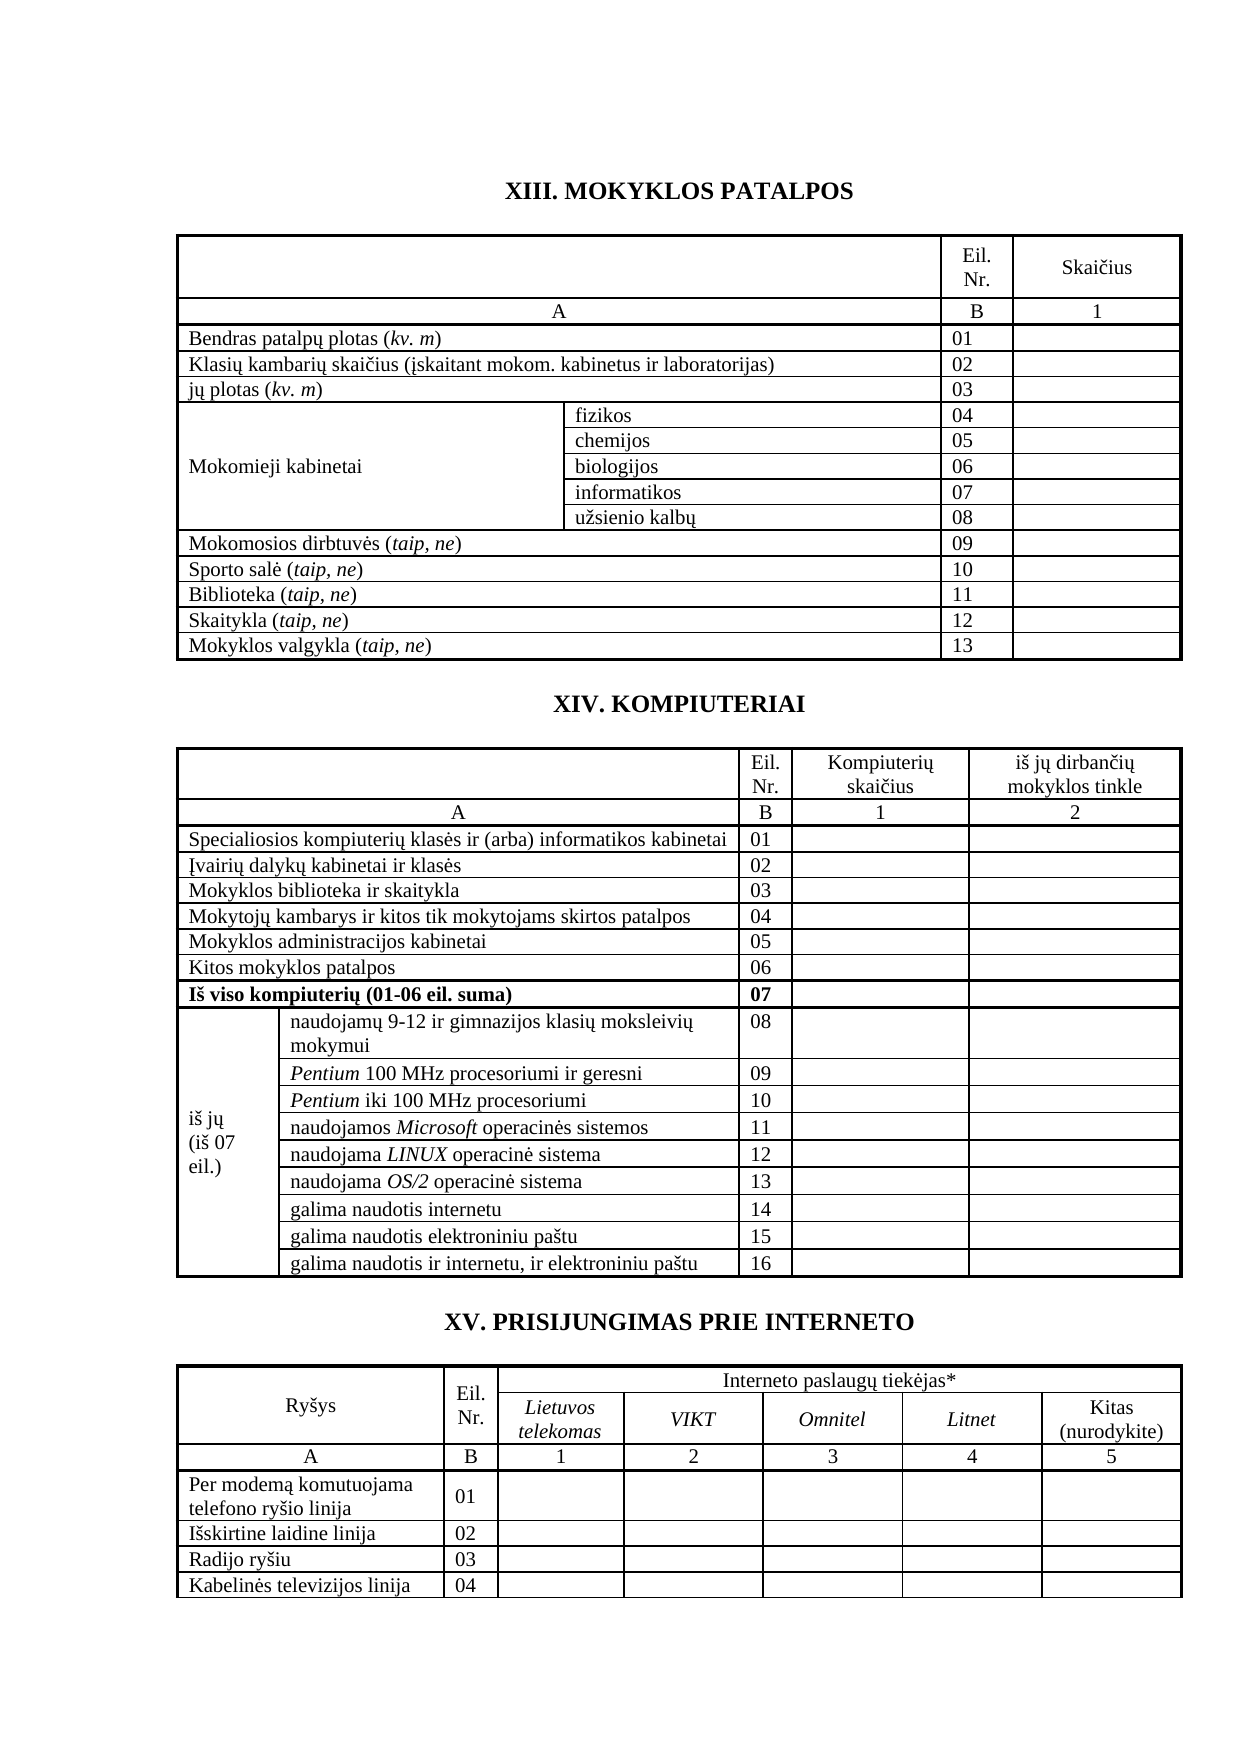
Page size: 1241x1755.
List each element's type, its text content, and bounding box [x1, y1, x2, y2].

table_cell 07 [740, 982, 791, 1006]
table_cell naudojamos Microsoft operacinės sistemos [280, 1113, 738, 1139]
table_cell [1014, 608, 1179, 632]
table_cell 01 [942, 326, 1012, 350]
table_cell naudojamų 9-12 ir gimnazijos klasių moksleivių mokymui [280, 1009, 738, 1057]
table_cell [764, 1472, 902, 1520]
table_cell 11 [942, 582, 1012, 606]
table_cell Pentium iki 100 MHz procesoriumi [280, 1086, 738, 1112]
table_cell užsienio kalbų [565, 505, 940, 529]
table_header Kompiuterių skaičius [793, 750, 968, 798]
table_cell Radijo ryšiu [179, 1547, 443, 1571]
table_cell [903, 1547, 1041, 1571]
table_cell 13 [740, 1168, 791, 1193]
table_cell [793, 1113, 968, 1139]
table_cell [793, 1141, 968, 1166]
table_cell [970, 1141, 1179, 1166]
table_cell 12 [942, 608, 1012, 632]
table_cell [970, 1222, 1179, 1248]
table_cell informatikos [565, 480, 940, 504]
table_cell [793, 878, 968, 902]
table_cell [793, 930, 968, 953]
table_cell [903, 1521, 1041, 1545]
table_cell 5 [1043, 1445, 1180, 1468]
table_cell Mokyklos valgykla (taip, ne) [179, 633, 940, 657]
table_header [179, 750, 738, 798]
table_cell galima naudotis elektroniniu paštu [280, 1222, 738, 1248]
table_cell galima naudotis ir internetu, ir elektroniniu paštu [280, 1250, 738, 1275]
table_cell A [179, 1445, 443, 1468]
table_cell [1014, 633, 1179, 657]
table_cell [793, 1168, 968, 1193]
table_cell Klasių kambarių skaičius (įskaitant mokom. kabinetus ir laboratorijas) [179, 352, 940, 376]
table_cell [1043, 1521, 1180, 1545]
table_cell 05 [740, 930, 791, 953]
table_cell jų plotas (kv. m) [179, 377, 940, 401]
table_cell [793, 904, 968, 928]
table_cell [625, 1573, 762, 1597]
table_cell 2 [970, 800, 1179, 824]
table_cell [1014, 454, 1179, 478]
text XIV. KOMPIUTERIAI [177, 689, 1181, 718]
table_cell naudojama LINUX operacinė sistema [280, 1141, 738, 1166]
table_cell Mokomosios dirbtuvės (taip, ne) [179, 531, 940, 555]
table_cell Įvairių dalykų kabinetai ir klasės [179, 853, 738, 877]
table_cell Pentium 100 MHz procesoriumi ir geresni [280, 1059, 738, 1085]
table_header Eil. Nr. [942, 237, 1012, 297]
table_cell 2 [625, 1445, 762, 1468]
table_cell [1014, 352, 1179, 376]
table_cell Mokomieji kabinetai [179, 403, 563, 529]
table_cell [970, 955, 1179, 979]
table_cell [499, 1573, 623, 1597]
table_cell 07 [942, 480, 1012, 504]
table_cell VIKT [625, 1393, 762, 1443]
table_cell 04 [740, 904, 791, 928]
table_cell [1014, 557, 1179, 581]
table_cell [1014, 531, 1179, 555]
table_header Eil. Nr. [740, 750, 791, 798]
table_cell 06 [740, 955, 791, 979]
table_cell [793, 982, 968, 1006]
table_cell [903, 1573, 1041, 1597]
table_cell [970, 1113, 1179, 1139]
table_cell Kitas (nurodykite) [1043, 1393, 1180, 1443]
table_cell [764, 1547, 902, 1571]
table_cell [793, 1059, 968, 1085]
table_cell 04 [942, 403, 1012, 427]
table_cell 02 [740, 853, 791, 877]
table_cell Omnitel [764, 1393, 902, 1443]
text XIII. MOKYKLOS PATALPOS [177, 176, 1181, 205]
table_cell [1014, 403, 1179, 427]
table_cell [1014, 505, 1179, 529]
table_cell Lietuvos telekomas [499, 1393, 623, 1443]
table_cell [970, 853, 1179, 877]
table_cell [764, 1573, 902, 1597]
table_cell [793, 1086, 968, 1112]
text XV. PRISIJUNGIMAS PRIE INTERNETO [177, 1307, 1181, 1336]
table_cell 03 [942, 377, 1012, 401]
table_cell 06 [942, 454, 1012, 478]
table_cell [1014, 582, 1179, 606]
table_cell A [179, 299, 940, 323]
table_header Ryšys [179, 1368, 443, 1443]
table_cell Litnet [903, 1393, 1041, 1443]
table_cell A [179, 800, 738, 824]
table_cell Išskirtine laidine linija [179, 1521, 443, 1545]
table_cell 01 [445, 1472, 497, 1520]
table_cell naudojama OS/2 operacinė sistema [280, 1168, 738, 1193]
table_cell [970, 1250, 1179, 1275]
table_cell [903, 1472, 1041, 1520]
table_cell Bendras patalpų plotas (kv. m) [179, 326, 940, 350]
table_cell chemijos [565, 428, 940, 452]
table_cell Sporto salė (taip, ne) [179, 557, 940, 581]
table_cell 10 [740, 1086, 791, 1112]
table_cell iš jų (iš 07 eil.) [179, 1009, 278, 1275]
table_cell Mokytojų kambarys ir kitos tik mokytojams skirtos patalpos [179, 904, 738, 928]
table_cell [793, 1250, 968, 1275]
table_cell Mokyklos biblioteka ir skaitykla [179, 878, 738, 902]
table_cell [793, 955, 968, 979]
table_cell Kitos mokyklos patalpos [179, 955, 738, 979]
table_cell 02 [942, 352, 1012, 376]
table_cell 14 [740, 1195, 791, 1221]
table_cell [1014, 428, 1179, 452]
table_cell B [942, 299, 1012, 323]
table_cell [625, 1521, 762, 1545]
table_cell B [740, 800, 791, 824]
table_cell 1 [499, 1445, 623, 1468]
table_cell Mokyklos administracijos kabinetai [179, 930, 738, 953]
table_cell 03 [445, 1547, 497, 1571]
table_cell [970, 930, 1179, 953]
table_cell Biblioteka (taip, ne) [179, 582, 940, 606]
table_cell [625, 1472, 762, 1520]
table_cell [1043, 1573, 1180, 1597]
table_cell [1043, 1547, 1180, 1571]
table_cell [499, 1547, 623, 1571]
table_cell [793, 1195, 968, 1221]
table_cell [793, 1009, 968, 1057]
table_cell Per modemą komutuojama telefono ryšio linija [179, 1472, 443, 1520]
table_cell 01 [740, 827, 791, 851]
table_header Eil. Nr. [445, 1368, 497, 1443]
table_cell galima naudotis internetu [280, 1195, 738, 1221]
table_cell 1 [1014, 299, 1179, 323]
table_cell 05 [942, 428, 1012, 452]
table_cell 11 [740, 1113, 791, 1139]
table_cell 10 [942, 557, 1012, 581]
table_cell [970, 1195, 1179, 1221]
table_cell [1014, 326, 1179, 350]
table_cell Kabelinės televizijos linija [179, 1573, 443, 1597]
table_cell 08 [740, 1009, 791, 1057]
table_cell [970, 1009, 1179, 1057]
table_cell 03 [740, 878, 791, 902]
table_cell Specialiosios kompiuterių klasės ir (arba) informatikos kabinetai [179, 827, 738, 851]
table_cell biologijos [565, 454, 940, 478]
table_cell 3 [764, 1445, 902, 1468]
table_header iš jų dirbančių mokyklos tinkle [970, 750, 1179, 798]
table_cell [1014, 480, 1179, 504]
table_cell 15 [740, 1222, 791, 1248]
table_header [179, 237, 940, 297]
table_cell 09 [942, 531, 1012, 555]
table_cell 13 [942, 633, 1012, 657]
table_cell [970, 1086, 1179, 1112]
table_cell [970, 982, 1179, 1006]
table_cell [970, 904, 1179, 928]
table_cell [970, 1168, 1179, 1193]
table_cell [499, 1472, 623, 1520]
table_cell Skaitykla (taip, ne) [179, 608, 940, 632]
table_header Skaičius [1014, 237, 1179, 297]
table_cell [499, 1521, 623, 1545]
table_cell [1014, 377, 1179, 401]
table_cell [793, 1222, 968, 1248]
table_cell [970, 1059, 1179, 1085]
table_cell [793, 827, 968, 851]
table_cell 4 [903, 1445, 1041, 1468]
table_cell 12 [740, 1141, 791, 1166]
table_cell 09 [740, 1059, 791, 1085]
table_cell 04 [445, 1573, 497, 1597]
table_cell [793, 853, 968, 877]
table_cell fizikos [565, 403, 940, 427]
table_cell [1043, 1472, 1180, 1520]
table_cell 08 [942, 505, 1012, 529]
table_cell [625, 1547, 762, 1571]
table_cell 1 [793, 800, 968, 824]
table_cell [970, 827, 1179, 851]
table_cell Iš viso kompiuterių (01-06 eil. suma) [179, 982, 738, 1006]
table_cell 02 [445, 1521, 497, 1545]
table_cell [764, 1521, 902, 1545]
table_header Interneto paslaugų tiekėjas* [499, 1368, 1180, 1392]
table_cell 16 [740, 1250, 791, 1275]
table_cell [970, 878, 1179, 902]
table_cell B [445, 1445, 497, 1468]
